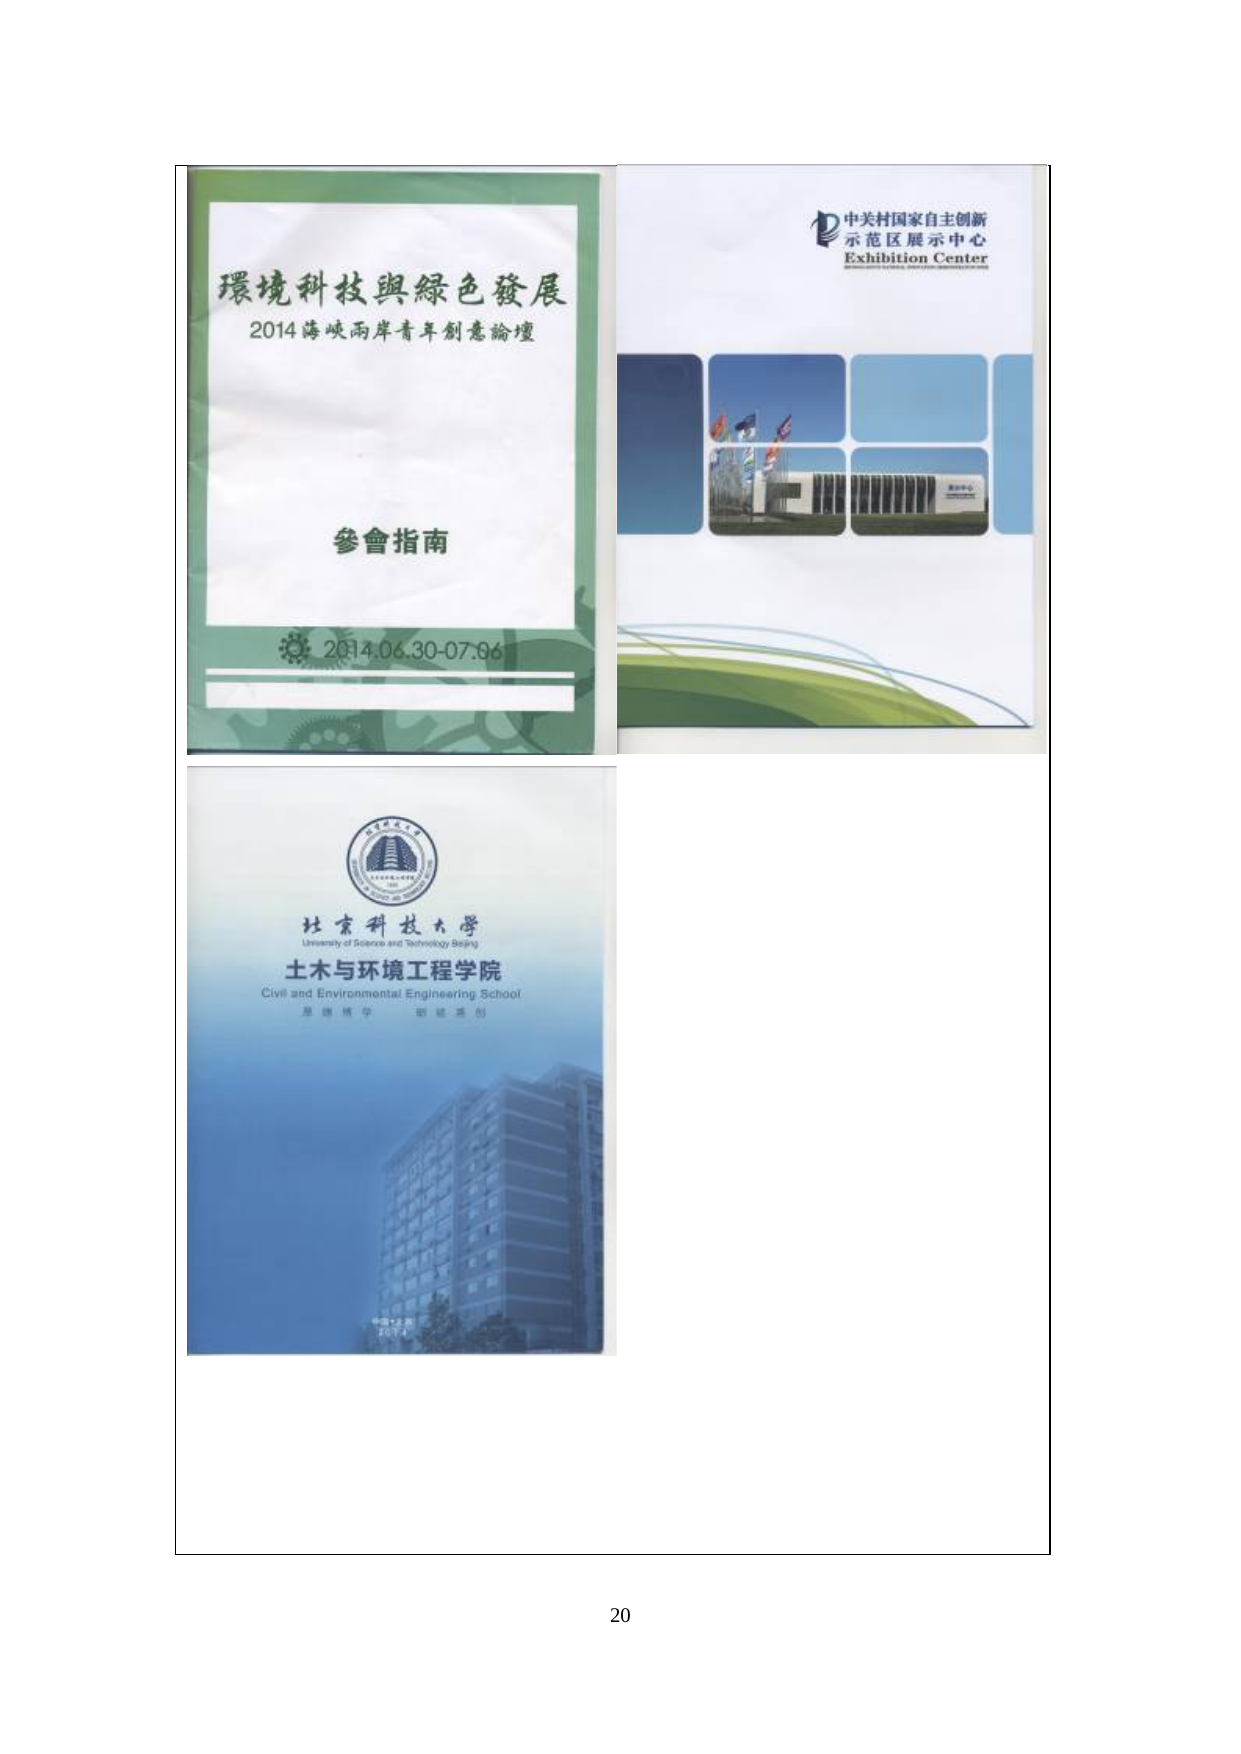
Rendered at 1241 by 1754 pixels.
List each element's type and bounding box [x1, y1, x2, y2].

picture [187, 164, 1047, 755]
table_header [176, 165, 1049, 1553]
picture [187, 766, 617, 1356]
